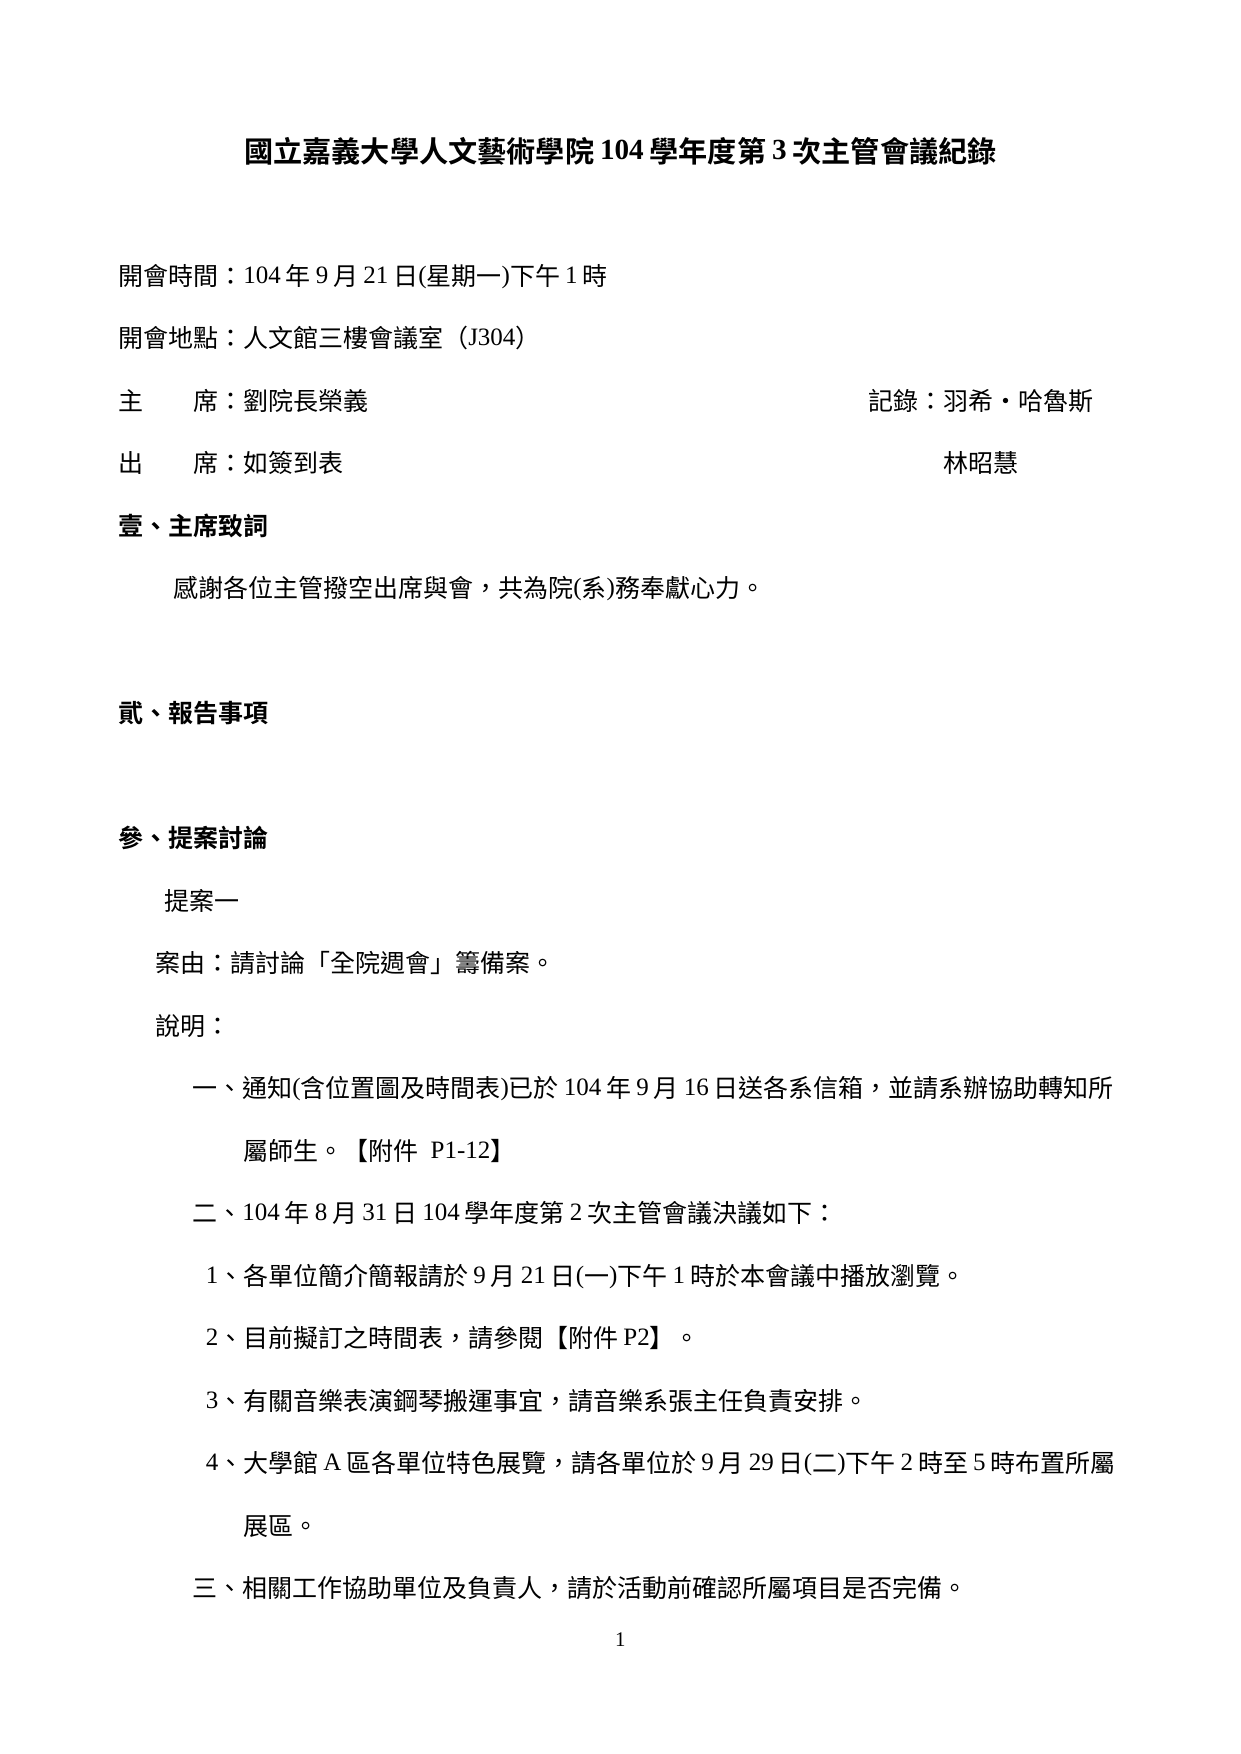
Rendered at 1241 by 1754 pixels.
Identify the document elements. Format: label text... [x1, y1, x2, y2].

text 壹、主席致詞 [118, 483, 1122, 545]
text 提案一 [118, 858, 1122, 920]
text 二、104年8月31日104學年度第2次主管會議決議如下： [192, 1170, 1122, 1233]
text 案由：請討論「全院週會」籌備案。 [118, 920, 1122, 983]
text 一、通知(含位置圖及時間表)已於104年9月16日送各系信箱，並請系辦協助轉知所屬師生。【附件 P1-12】 [192, 1045, 1122, 1170]
text 2、目前擬訂之時間表，請參閱【附件P2】。 [206, 1295, 1122, 1358]
text 國立嘉義大學人文藝術學院104學年度第3次主管會議紀錄 [118, 108, 1122, 170]
text 3、有關音樂表演鋼琴搬運事宜，請音樂系張主任負責安排。 [206, 1358, 1122, 1420]
text 貮、報告事項 [118, 670, 1122, 733]
text 4、大學館A區各單位特色展覽，請各單位於9月29日(二)下午2時至5時布置所屬展區。 [206, 1420, 1122, 1545]
text 三、相關工作協助單位及負責人，請於活動前確認所屬項目是否完備。 [192, 1545, 1122, 1608]
text 參、提案討論 [118, 795, 1122, 858]
text 說明： [143, 983, 1122, 1045]
text 主 席：劉院長榮義 記錄：羽希‧哈魯斯 [118, 358, 1122, 420]
text 1、各單位簡介簡報請於9月21日(一)下午1時於本會議中播放瀏覽。 [206, 1233, 1122, 1295]
text 感謝各位主管撥空出席與會，共為院(系)務奉獻心力。 [173, 545, 1122, 608]
text 開會時間：104年9月21日(星期一)下午1時 [118, 233, 1122, 295]
text 出 席：如簽到表 林昭慧 [118, 420, 1122, 483]
text 開會地點：人文館三樓會議室（J304） [118, 295, 1122, 358]
